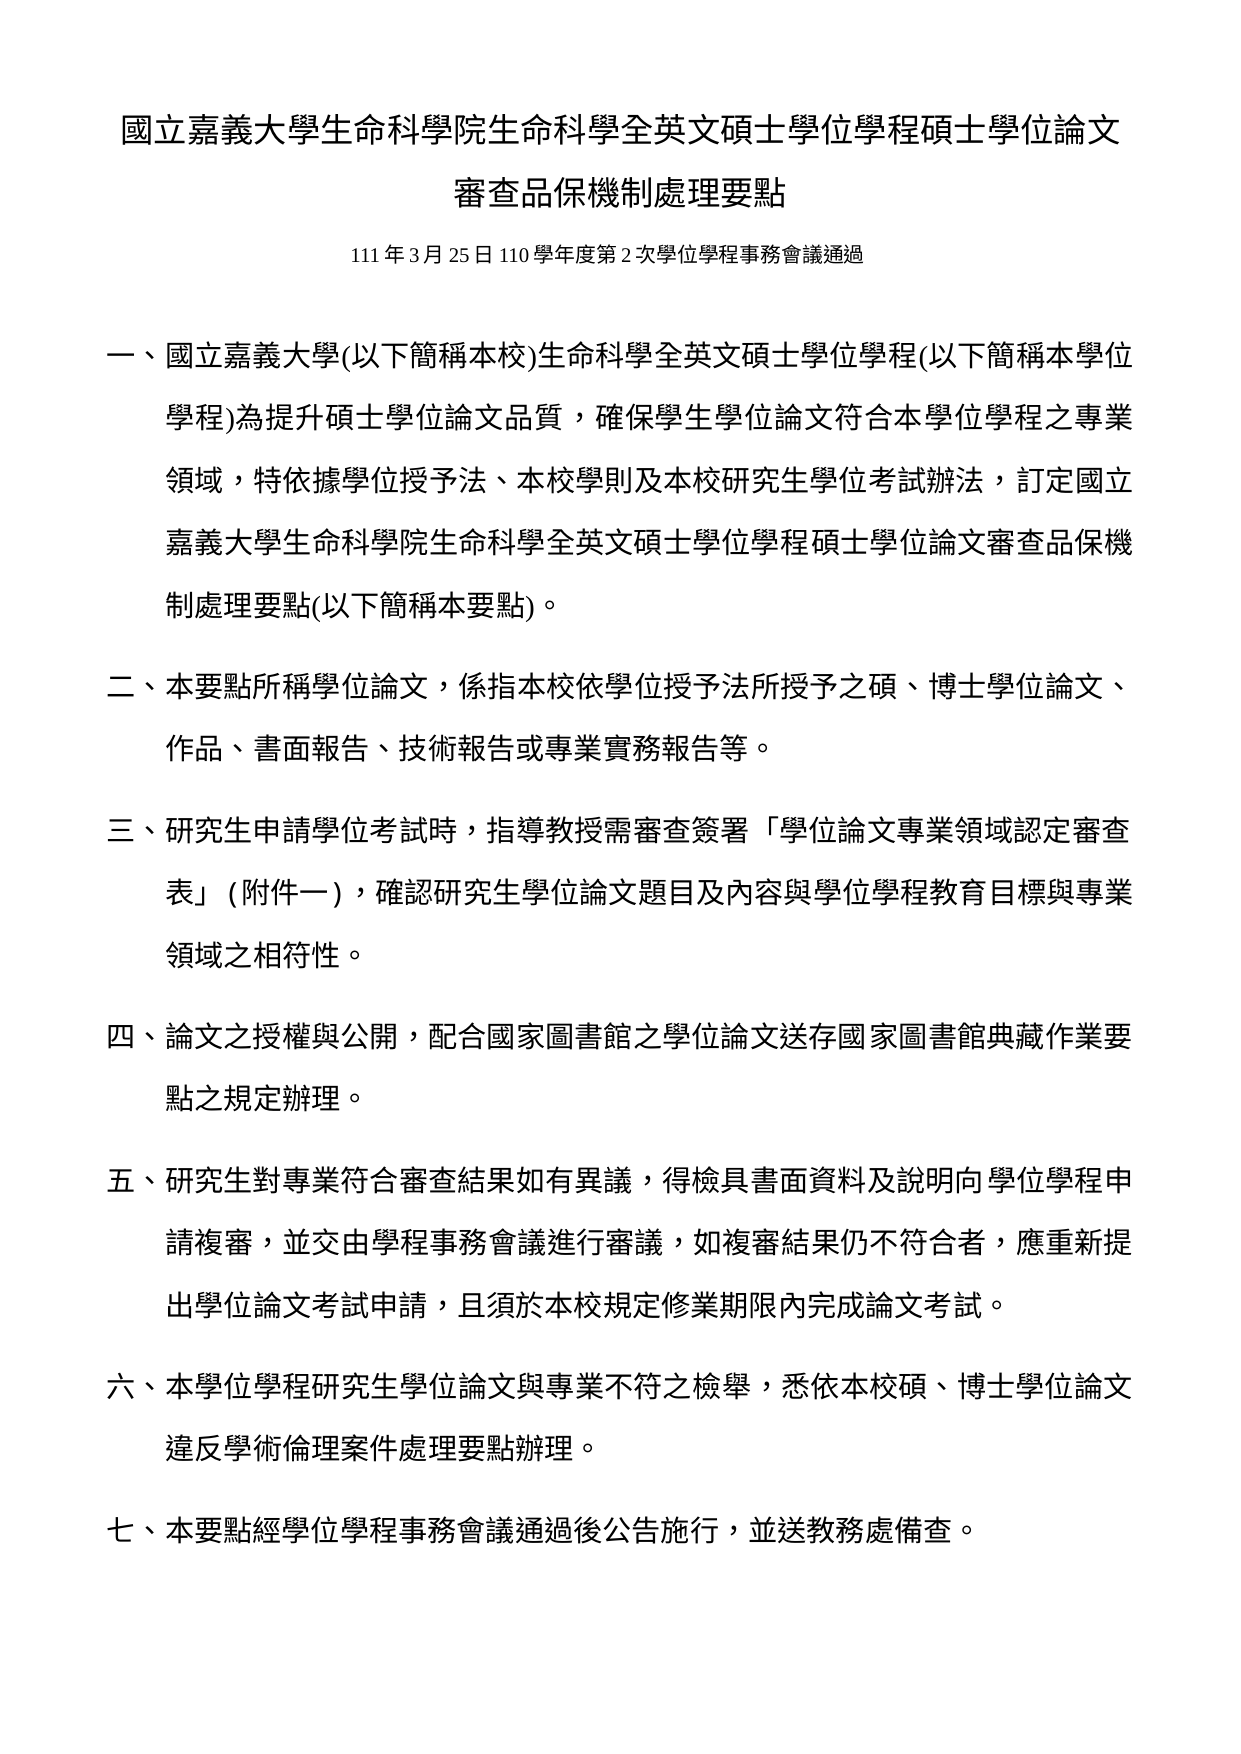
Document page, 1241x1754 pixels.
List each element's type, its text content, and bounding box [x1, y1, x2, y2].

text 一、國立嘉義大學(以下簡稱本校)生命科學全英文碩士學位學程(以下簡稱本學位學程)為提升碩士學位論文品質，確保學生學位論文符合本學位學程之專業領域，特依據學位授予法、本校學則及本校研究生學位考試辦法，訂定國立嘉義大學生命科學院生命科學全英文碩士學位學程碩士學位論文審查品保機制處理要點(以下簡稱本要點)。 [106, 312, 1134, 624]
text 七、本要點經學位學程事務會議通過後公告施行，並送教務處備查。 [106, 1487, 1134, 1549]
text 四、論文之授權與公開，配合國家圖書館之學位論文送存國家圖書館典藏作業要點之規定辦理。 [106, 993, 1134, 1118]
text 國立嘉義大學生命科學院生命科學全英文碩士學位學程碩士學位論文審查品保機制處理要點 [106, 87, 1134, 212]
text 六、本學位學程研究生學位論文與專業不符之檢舉，悉依本校碩、博士學位論文違反學術倫理案件處理要點辦理。 [106, 1343, 1134, 1468]
text 三、研究生申請學位考試時，指導教授需審查簽署「學位論文專業領域認定審查表」(附件一)，確認研究生學位論文題目及內容與學位學程教育目標與專業領域之相符性。 [106, 787, 1134, 974]
text 二、本要點所稱學位論文，係指本校依學位授予法所授予之碩、博士學位論文、作品、書面報告、技術報告或專業實務報告等。 [106, 643, 1134, 768]
text 111年3月25日110學年度第2次學位學程事務會議通過 [106, 212, 1134, 274]
text 五、研究生對專業符合審查結果如有異議，得檢具書面資料及說明向學位學程申請複審，並交由學程事務會議進行審議，如複審結果仍不符合者，應重新提出學位論文考試申請，且須於本校規定修業期限內完成論文考試。 [106, 1137, 1134, 1324]
